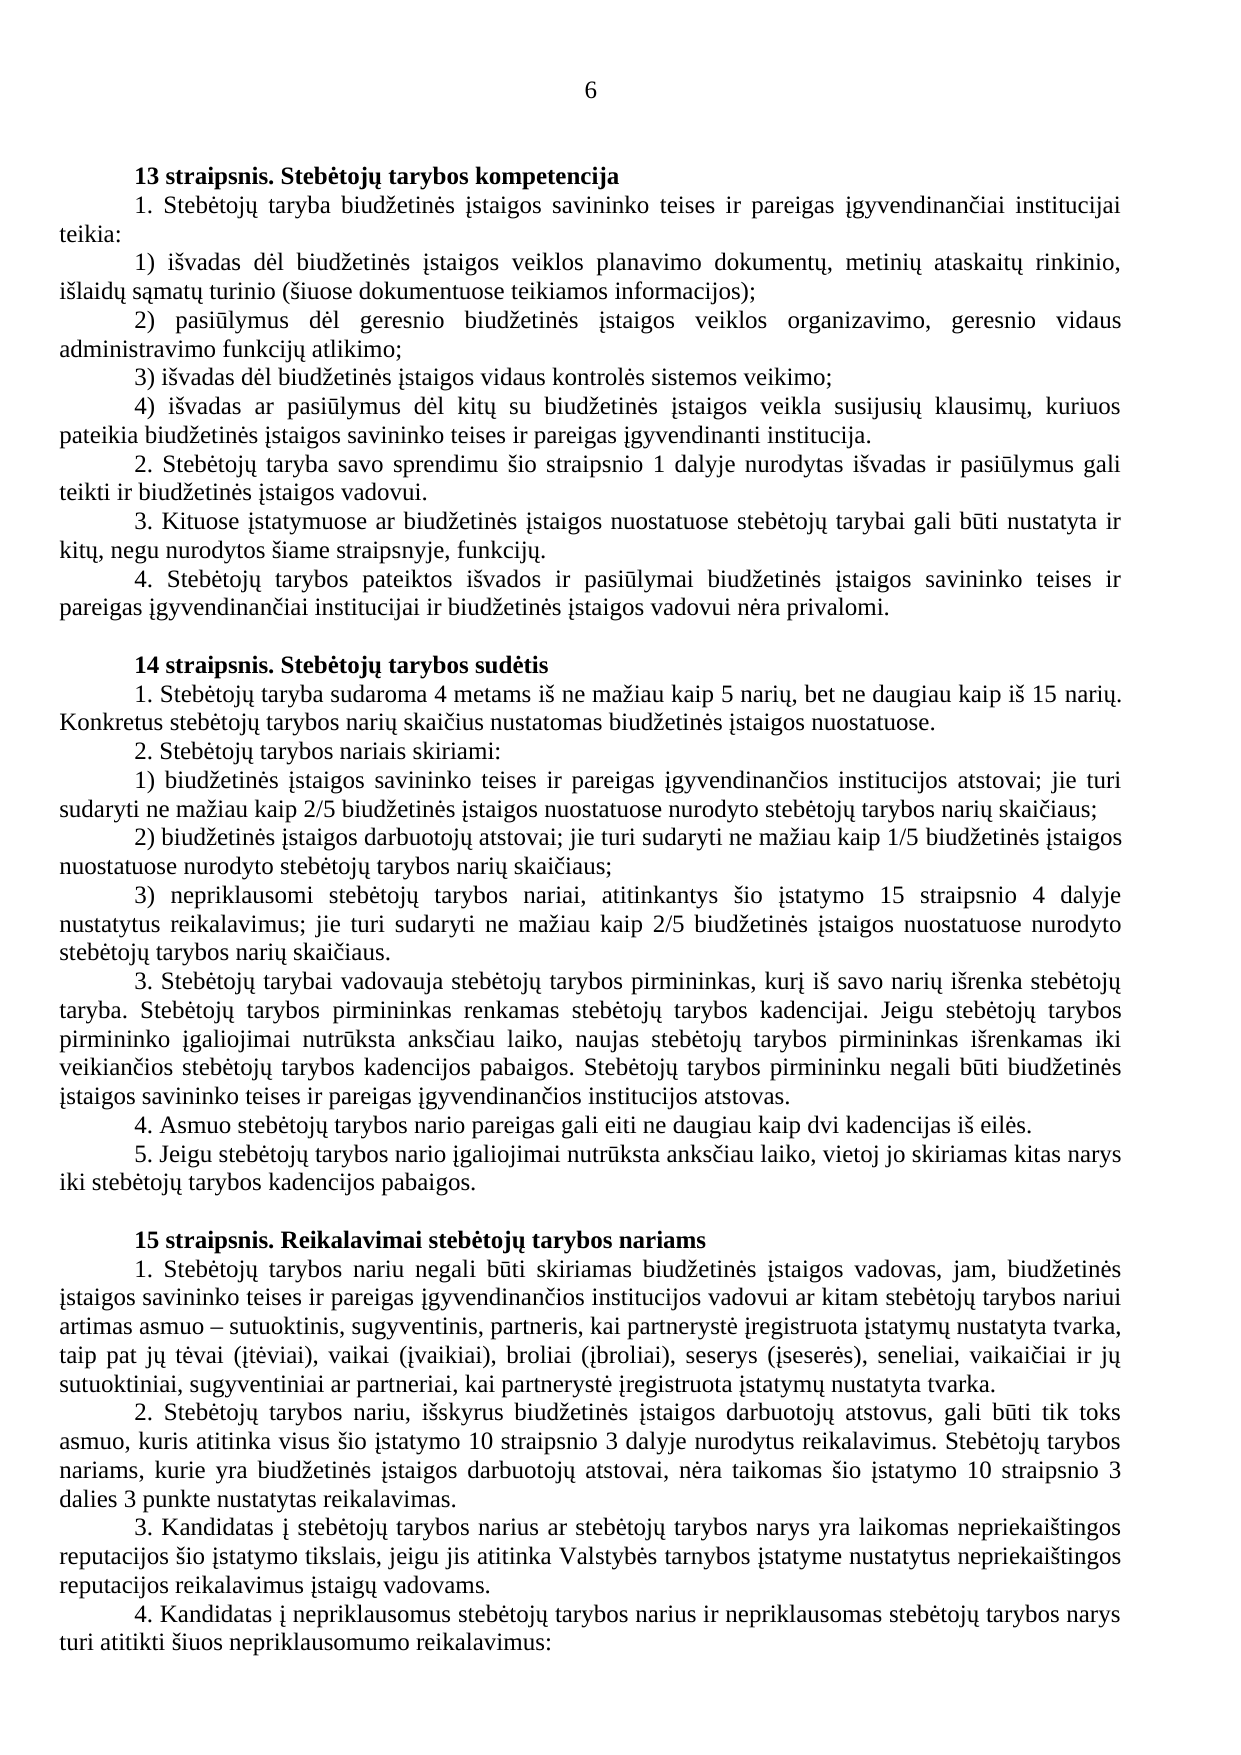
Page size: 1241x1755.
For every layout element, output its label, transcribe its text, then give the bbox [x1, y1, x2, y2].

text 15 straipsnis. Reikalavimai stebėtojų tarybos nariams [59, 1225, 1122, 1254]
text 13 straipsnis. Stebėtojų tarybos kompetencija [59, 161, 1122, 190]
text 3. Kandidatas į stebėtojų tarybos narius ar stebėtojų tarybos narys yra laikomas nepriekaištingos reputacijos šio įstatymo tikslais, jeigu jis atitinka Valstybės tarnybos įstatyme nustatytus nepriekaištingos reputacijos reikalavimus įstaigų vadovams. [59, 1512, 1122, 1599]
text 4. Stebėtojų tarybos pateiktos išvados ir pasiūlymai biudžetinės įstaigos savininko teises ir pareigas įgyvendinančiai institucijai ir biudžetinės įstaigos vadovui nėra privalomi. [59, 564, 1122, 621]
text 1) biudžetinės įstaigos savininko teises ir pareigas įgyvendinančios institucijos atstovai; jie turi sudaryti ne mažiau kaip 2/5 biudžetinės įstaigos nuostatuose nurodyto stebėtojų tarybos narių skaičiaus; [59, 765, 1122, 822]
text 1) išvadas dėl biudžetinės įstaigos veiklos planavimo dokumentų, metinių ataskaitų rinkinio, išlaidų sąmatų turinio (šiuose dokumentuose teikiamos informacijos); [59, 247, 1122, 305]
text 4) išvadas ar pasiūlymus dėl kitų su biudžetinės įstaigos veikla susijusių klausimų, kuriuos pateikia biudžetinės įstaigos savininko teises ir pareigas įgyvendinanti institucija. [59, 391, 1122, 449]
text 2. Stebėtojų tarybos nariu, išskyrus biudžetinės įstaigos darbuotojų atstovus, gali būti tik toks asmuo, kuris atitinka visus šio įstatymo 10 straipsnio 3 dalyje nurodytus reikalavimus. Stebėtojų tarybos nariams, kurie yra biudžetinės įstaigos darbuotojų atstovai, nėra taikomas šio įstatymo 10 straipsnio 3 dalies 3 punkte nustatytas reikalavimas. [59, 1397, 1122, 1512]
text 5. Jeigu stebėtojų tarybos nario įgaliojimai nutrūksta anksčiau laiko, vietoj jo skiriamas kitas narys iki stebėtojų tarybos kadencijos pabaigos. [59, 1139, 1122, 1196]
text 1. Stebėtojų taryba sudaroma 4 metams iš ne mažiau kaip 5 narių, bet ne daugiau kaip iš 15 narių. Konkretus stebėtojų tarybos narių skaičius nustatomas biudžetinės įstaigos nuostatuose. [59, 679, 1122, 736]
text 2) pasiūlymus dėl geresnio biudžetinės įstaigos veiklos organizavimo, geresnio vidaus administravimo funkcijų atlikimo; [59, 305, 1122, 362]
text 1. Stebėtojų tarybos nariu negali būti skiriamas biudžetinės įstaigos vadovas, jam, biudžetinės įstaigos savininko teises ir pareigas įgyvendinančios institucijos vadovui ar kitam stebėtojų tarybos nariui artimas asmuo – sutuoktinis, sugyventinis, partneris, kai partnerystė įregistruota įstatymų nustatyta tvarka, taip pat jų tėvai (įtėviai), vaikai (įvaikiai), broliai (įbroliai), seserys (įseserės), seneliai, vaikaičiai ir jų sutuoktiniai, sugyventiniai ar partneriai, kai partnerystė įregistruota įstatymų nustatyta tvarka. [59, 1254, 1122, 1397]
text 3) išvadas dėl biudžetinės įstaigos vidaus kontrolės sistemos veikimo; [59, 362, 1122, 391]
text 2. Stebėtojų tarybos nariais skiriami: [59, 736, 1122, 765]
text 14 straipsnis. Stebėtojų tarybos sudėtis [59, 650, 1122, 679]
text 4. Kandidatas į nepriklausomus stebėtojų tarybos narius ir nepriklausomas stebėtojų tarybos narys turi atitikti šiuos nepriklausomumo reikalavimus: [59, 1599, 1122, 1656]
text 4. Asmuo stebėtojų tarybos nario pareigas gali eiti ne daugiau kaip dvi kadencijas iš eilės. [59, 1110, 1122, 1139]
text 2) biudžetinės įstaigos darbuotojų atstovai; jie turi sudaryti ne mažiau kaip 1/5 biudžetinės įstaigos nuostatuose nurodyto stebėtojų tarybos narių skaičiaus; [59, 822, 1122, 880]
text 1. Stebėtojų taryba biudžetinės įstaigos savininko teises ir pareigas įgyvendinančiai institucijai teikia: [59, 190, 1122, 247]
text 3. Stebėtojų tarybai vadovauja stebėtojų tarybos pirmininkas, kurį iš savo narių išrenka stebėtojų taryba. Stebėtojų tarybos pirmininkas renkamas stebėtojų tarybos kadencijai. Jeigu stebėtojų tarybos pirmininko įgaliojimai nutrūksta anksčiau laiko, naujas stebėtojų tarybos pirmininkas išrenkamas iki veikiančios stebėtojų tarybos kadencijos pabaigos. Stebėtojų tarybos pirmininku negali būti biudžetinės įstaigos savininko teises ir pareigas įgyvendinančios institucijos atstovas. [59, 966, 1122, 1110]
text 2. Stebėtojų taryba savo sprendimu šio straipsnio 1 dalyje nurodytas išvadas ir pasiūlymus gali teikti ir biudžetinės įstaigos vadovui. [59, 449, 1122, 506]
text 3) nepriklausomi stebėtojų tarybos nariai, atitinkantys šio įstatymo 15 straipsnio 4 dalyje nustatytus reikalavimus; jie turi sudaryti ne mažiau kaip 2/5 biudžetinės įstaigos nuostatuose nurodyto stebėtojų tarybos narių skaičiaus. [59, 880, 1122, 966]
text 3. Kituose įstatymuose ar biudžetinės įstaigos nuostatuose stebėtojų tarybai gali būti nustatyta ir kitų, negu nurodytos šiame straipsnyje, funkcijų. [59, 506, 1122, 564]
